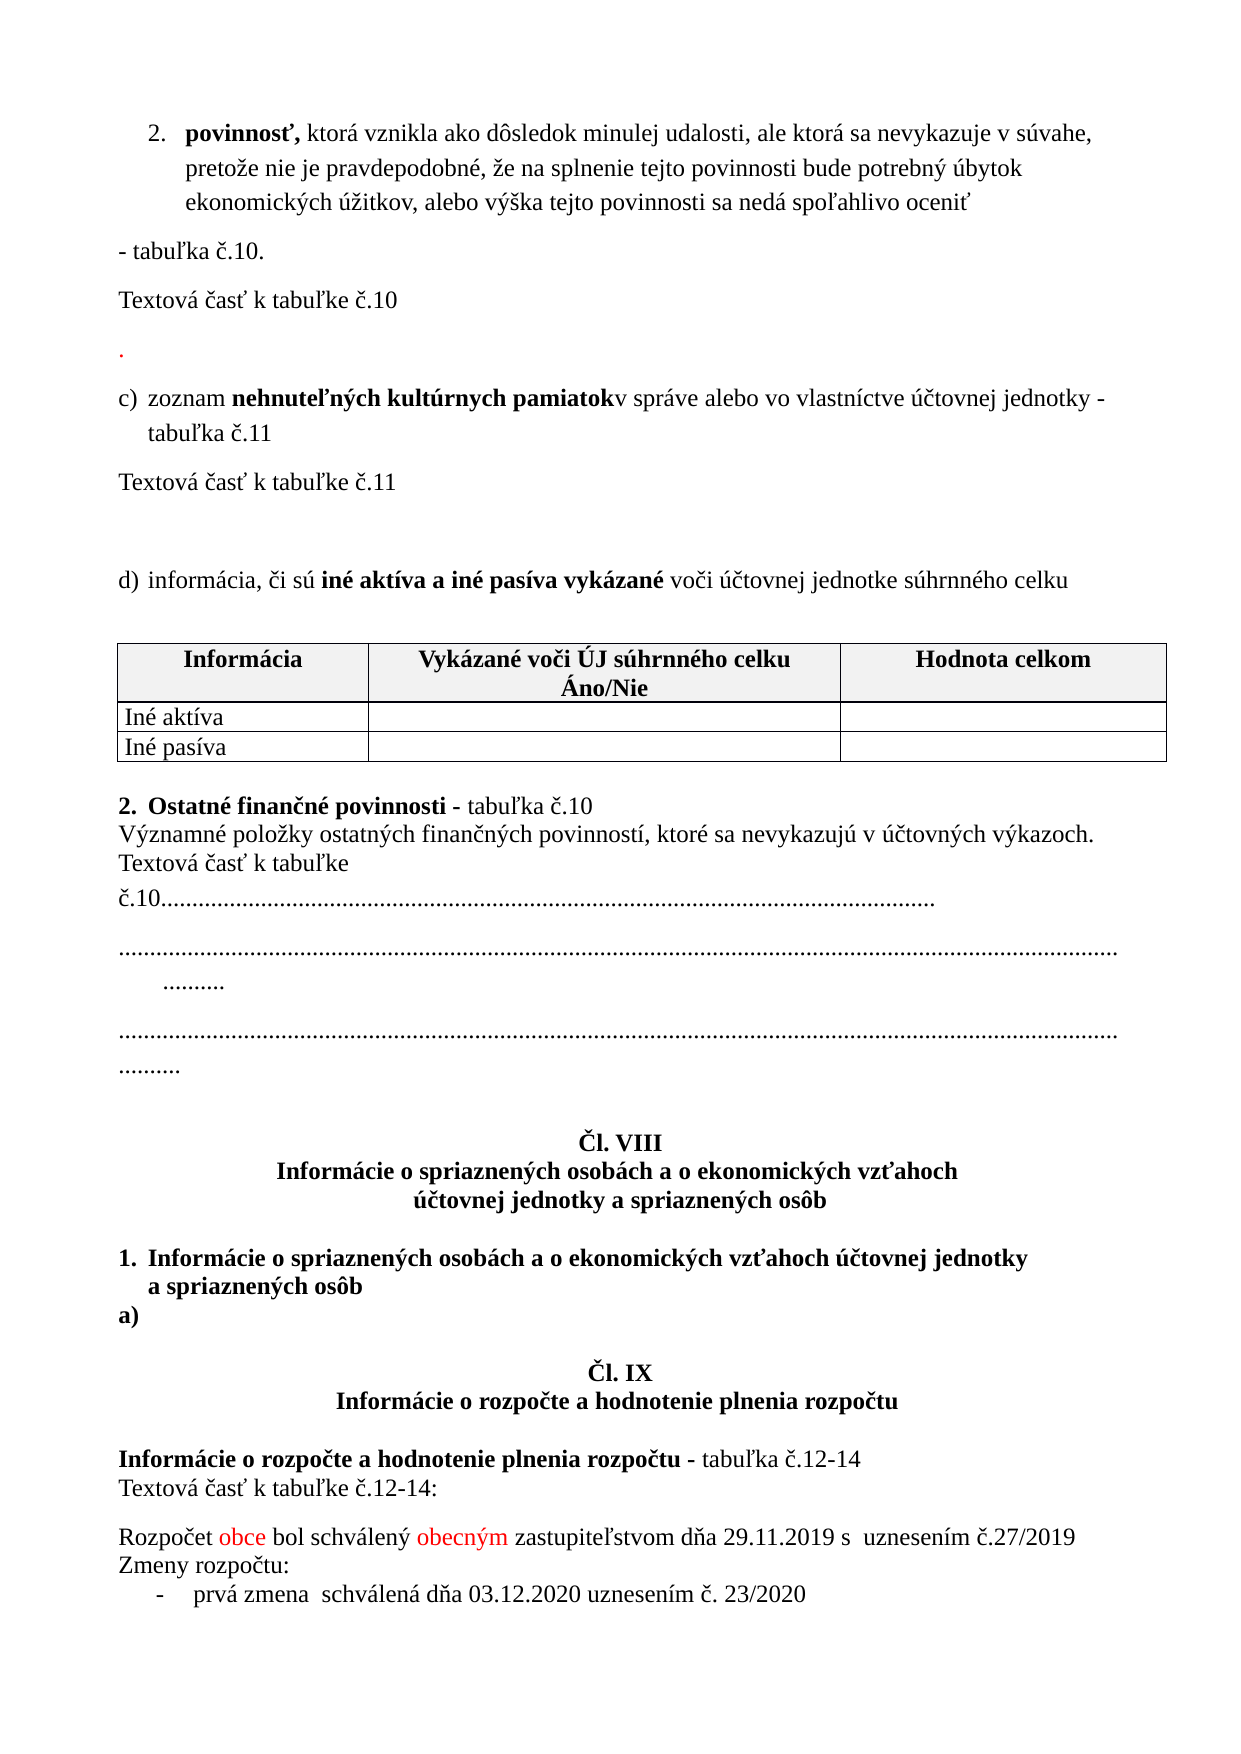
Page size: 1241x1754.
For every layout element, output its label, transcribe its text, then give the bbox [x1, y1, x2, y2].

text Informácie o rozpočte a hodnotenie plnenia rozpočtu [118, 1386, 1122, 1415]
text Informácie o spriaznených osobách a o ekonomických vzťahoch [118, 1156, 1122, 1185]
text . [118, 334, 1122, 363]
text - tabuľka č.10. [118, 236, 1122, 265]
text Rozpočet obce bol schválený obecným zastupiteľstvom dňa 29.11.2019 s uznesením č.27/2019 [118, 1522, 1122, 1550]
table_cell Iné aktíva [118, 703, 368, 731]
list prvá zmena schválená dňa 03.12.2020 uznesením č. 23/2020 [156, 1579, 1122, 1608]
table_cell Iné pasíva [118, 732, 368, 761]
table_header Informácia [118, 644, 368, 701]
table_header Hodnota celkom [841, 644, 1166, 701]
list Informácie o spriaznených osobách a o ekonomických vzťahoch účtovnej jednotky a spriaznených osôb [118, 1243, 1122, 1300]
list Ostatné finančné povinnosti - tabuľka č.10 [118, 791, 1122, 819]
text Zmeny rozpočtu: [118, 1550, 1122, 1579]
text Čl. VIII [118, 1128, 1122, 1156]
list informácia, či sú iné aktíva a iné pasíva vykázané voči účtovnej jednotke súhrnného celku [118, 565, 1122, 594]
list povinnosť, ktorá vznikla ako dôsledok minulej udalosti, ale ktorá sa nevykazuje v súvahe, pretože nie je pravdepodobné, že na splnenie tejto povinnosti bude potrebný úbytok ekonomických úžitkov, alebo výška tejto povinnosti sa nedá spoľahlivo oceniť [148, 118, 1122, 216]
text Textová časť k tabuľke č.12-14: [118, 1473, 1122, 1501]
table_cell [369, 732, 840, 761]
text .......................................................................................................................................................................... [118, 932, 1122, 995]
list zoznam nehnuteľných kultúrnych pamiatokv správe alebo vo vlastníctve účtovnej jednotky - tabuľka č.11 [118, 383, 1122, 447]
text Textová časť k tabuľke č.10............................................................................................................................ [118, 848, 1122, 911]
table_cell [841, 703, 1166, 731]
text účtovnej jednotky a spriaznených osôb [118, 1185, 1122, 1214]
table_header Vykázané voči ÚJ súhrnného celku Áno/Nie [369, 644, 840, 701]
text .......................................................................................................................................................................... [118, 1015, 1122, 1078]
text Textová časť k tabuľke č.10 [118, 285, 1122, 314]
table_cell [841, 732, 1166, 761]
text Textová časť k tabuľke č.11 [118, 467, 1122, 496]
text Významné položky ostatných finančných povinností, ktoré sa nevykazujú v účtovných výkazoch. [118, 819, 1122, 848]
text Informácie o rozpočte a hodnotenie plnenia rozpočtu - tabuľka č.12-14 [118, 1444, 1122, 1473]
table_cell [369, 703, 840, 731]
text Čl. IX [118, 1358, 1122, 1386]
